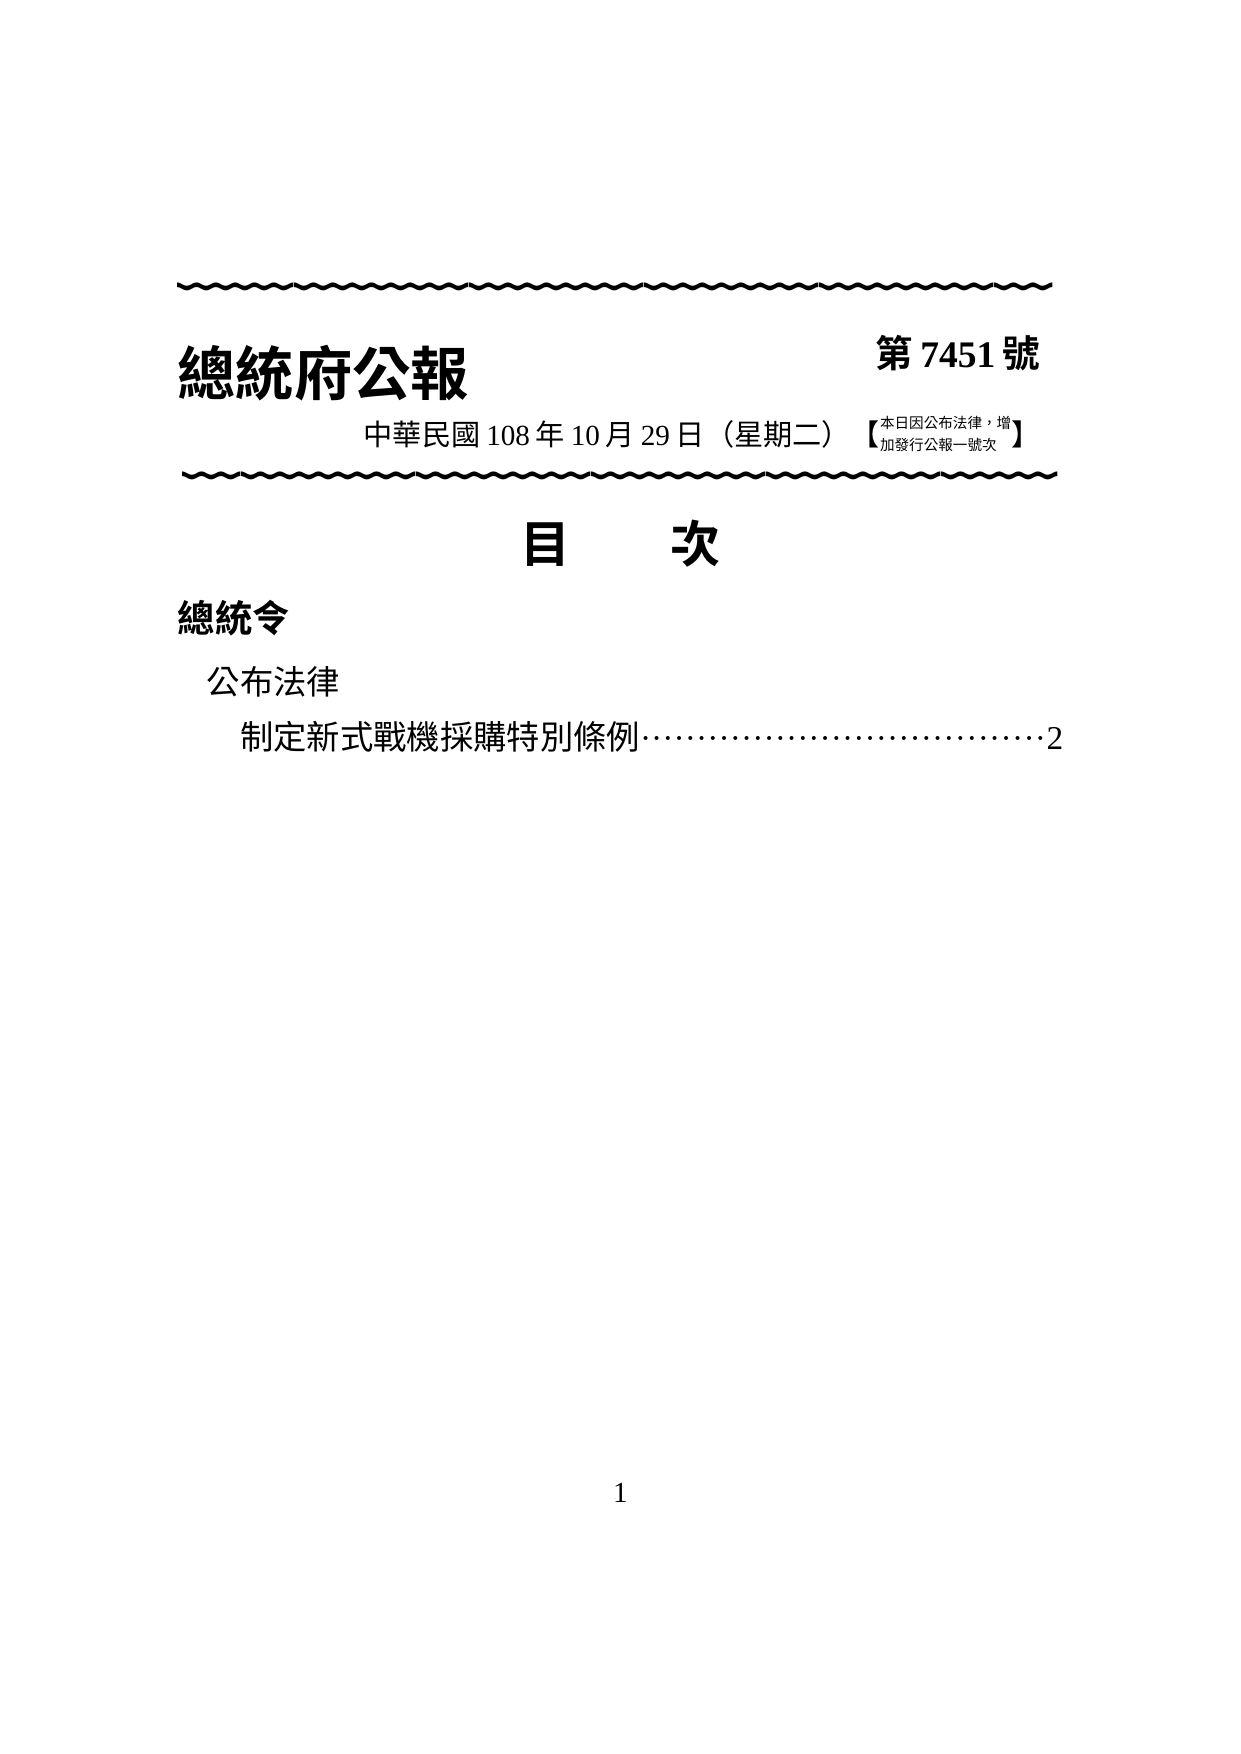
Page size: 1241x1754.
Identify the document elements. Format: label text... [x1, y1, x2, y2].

table_cell 中華民國108年10月29日（星期二）【本日因公布法律，增加發行公報一號次】 [166, 412, 1051, 454]
text ﹏﹏﹏﹏﹏﹏﹏﹏﹏﹏﹏﹏﹏﹏﹏ [177, 454, 1063, 479]
table_header 總統府公報 [166, 291, 491, 412]
text 公布法律 [206, 656, 1063, 704]
table_header 第7451號 [491, 291, 1051, 412]
text 總統令 [177, 589, 1063, 643]
text 目 次 [177, 504, 1063, 577]
text ﹏﹏﹏﹏﹏﹏﹏﹏﹏﹏﹏﹏﹏﹏﹏ [177, 266, 1063, 291]
text 制定新式戰機採購特別條例 2 [240, 710, 1034, 759]
